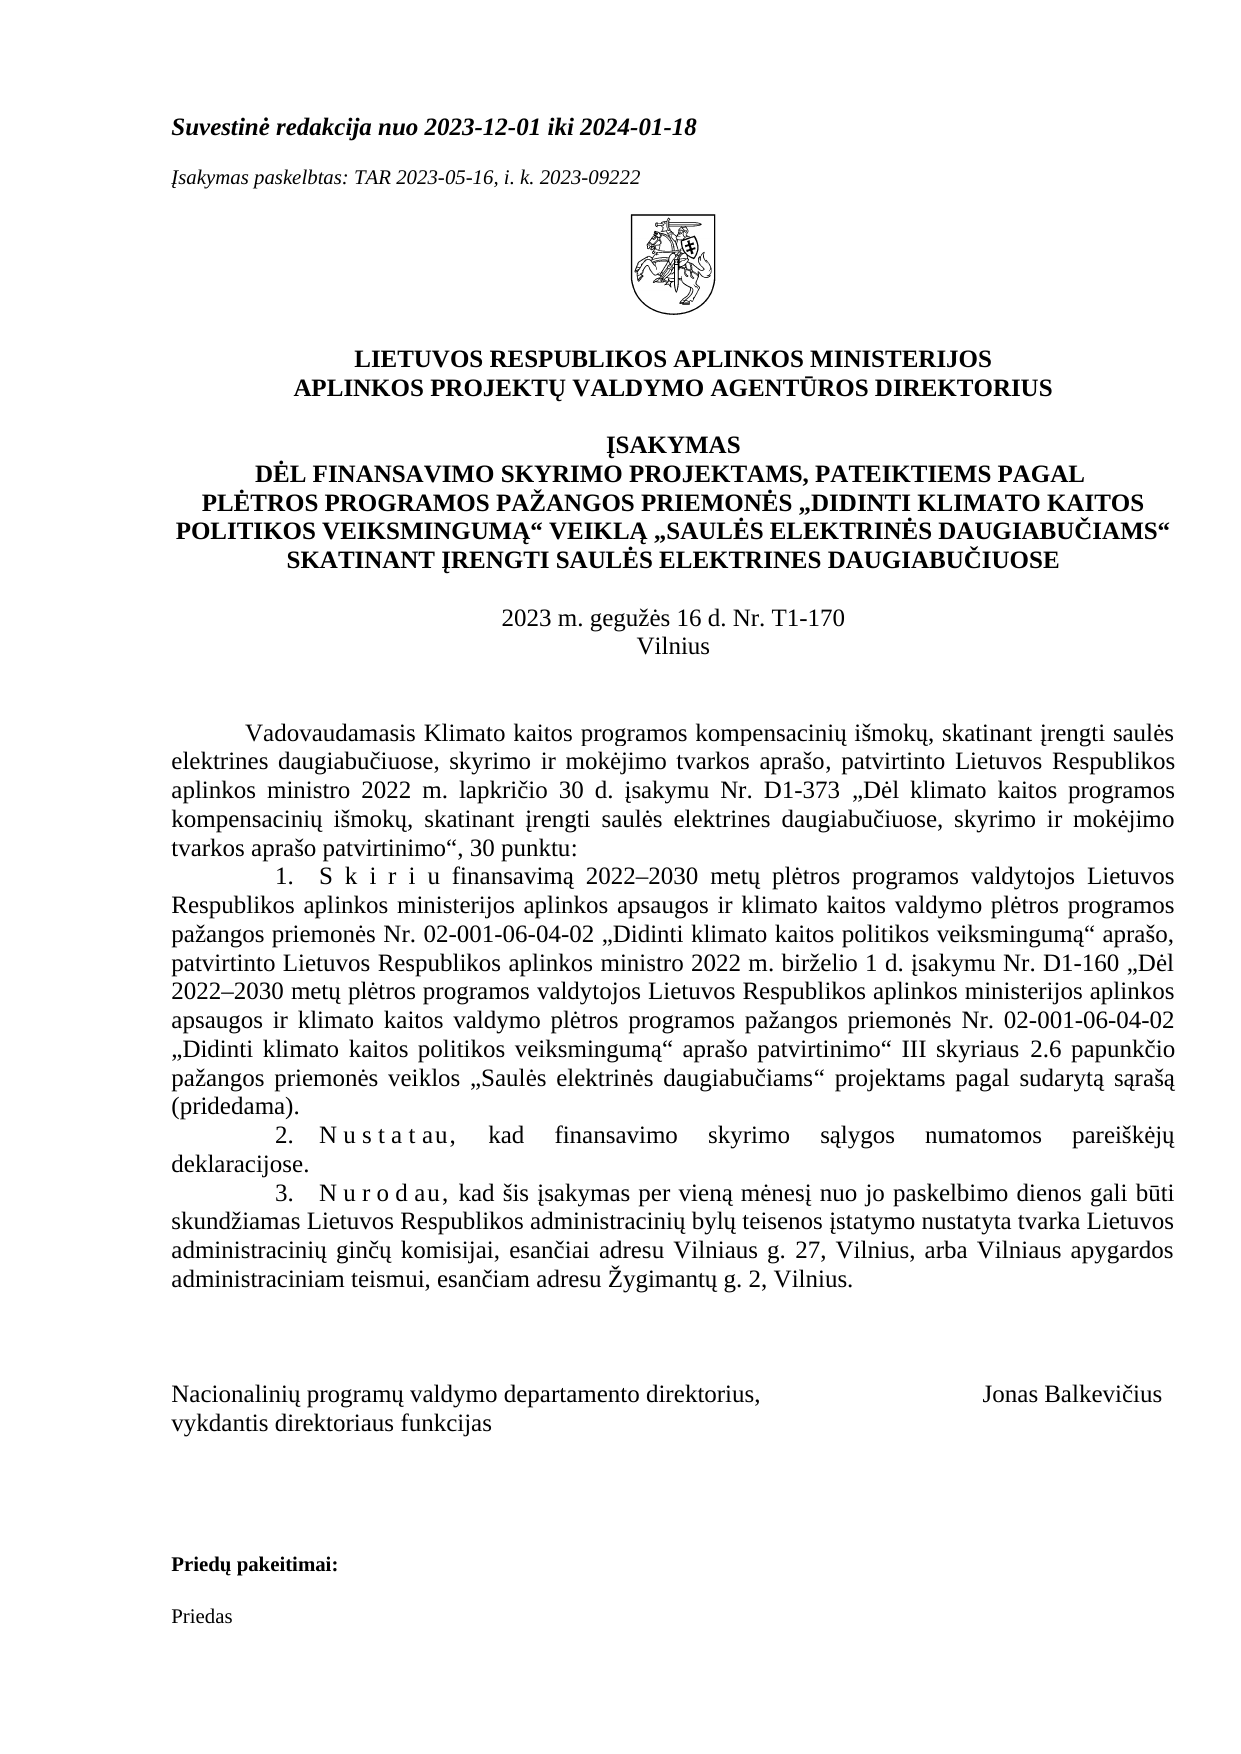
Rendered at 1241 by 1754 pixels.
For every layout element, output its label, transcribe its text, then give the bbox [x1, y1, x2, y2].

text Nacionalinių programų valdymo departamento direktorius, Jonas Balkevičius [171, 1379, 1175, 1408]
text APLINKOS PROJEKTŲ VALDYMO AGENTŪROS DIREKTORIUS [171, 373, 1175, 401]
text LIETUVOS RESPUBLIKOS APLINKOS MINISTERIJOS [171, 344, 1175, 373]
text Suvestinė redakcija nuo 2023-12-01 iki 2024-01-18 [171, 112, 1175, 141]
text Įsakymas [171, 430, 1175, 459]
text 1. S k i r i u finansavimą 2022–2030 metų plėtros programos valdytojos Lietuvos Respublikos aplinkos ministerijos aplinkos apsaugos ir klimato kaitos valdymo plėtros programos pažangos priemonės Nr. 02-001-06-04-02 „Didinti klimato kaitos politikos veiksmingumą“ aprašo, patvirtinto Lietuvos Respublikos aplinkos ministro 2022 m. birželio 1 d. įsakymu Nr. D1-160 „Dėl 2022–2030 metų plėtros programos valdytojos Lietuvos Respublikos aplinkos ministerijos aplinkos apsaugos ir klimato kaitos valdymo plėtros programos pažangos priemonės Nr. 02-001-06-04-02 „Didinti klimato kaitos politikos veiksmingumą“ aprašo patvirtinimo“ III skyriaus 2.6 papunkčio pažangos priemonės veiklos „Saulės elektrinės daugiabučiams“ projektams pagal sudarytą sąrašą (pridedama). [171, 861, 1175, 1120]
text DĖL FINANSAVIMO SKYRIMO PROJEKTAMS, PATEIKTIEMS PAGAL [171, 459, 1175, 488]
text PLĖTROS PROGRAMOS PAŽANGOS PRIEMONĖS „DIDINTI KLIMATO KAITOS POLITIKOS VEIKSMINGUMĄ“ VEIKLĄ „SAULĖS ELEKTRINĖS DAUGIABUČIAMS“ SKATINANT ĮRENGTI SAULĖS ELEKTRINES DAUGIABUČIUOSE [171, 488, 1175, 574]
text Priedas [171, 1604, 1175, 1628]
text 3. Nurodau, kad šis įsakymas per vieną mėnesį nuo jo paskelbimo dienos gali būti skundžiamas Lietuvos Respublikos administracinių bylų teisenos įstatymo nustatyta tvarka Lietuvos administracinių ginčų komisijai, esančiai adresu Vilniaus g. 27, Vilnius, arba Vilniaus apygardos administraciniam teismui, esančiam adresu Žygimantų g. 2, Vilnius. [171, 1178, 1175, 1293]
text vykdantis direktoriaus funkcijas [171, 1408, 1175, 1436]
text Vadovaudamasis Klimato kaitos programos kompensacinių išmokų, skatinant įrengti saulės elektrines daugiabučiuose, skyrimo ir mokėjimo tvarkos aprašo, patvirtinto Lietuvos Respublikos aplinkos ministro 2022 m. lapkričio 30 d. įsakymu Nr. D1-373 „Dėl klimato kaitos programos kompensacinių išmokų, skatinant įrengti saulės elektrines daugiabučiuose, skyrimo ir mokėjimo tvarkos aprašo patvirtinimo“, 30 punktu: [171, 718, 1175, 861]
text 2023 m. gegužės 16 d. Nr. T1-170 [171, 603, 1175, 631]
text Priedų pakeitimai: [171, 1551, 1175, 1576]
text 2. Nustatau, kad finansavimo skyrimo sąlygos numatomos pareiškėjų deklaracijose. [171, 1120, 1175, 1178]
text Įsakymas paskelbtas: TAR 2023-05-16, i. k. 2023-09222 [171, 165, 1175, 189]
text Vilnius [171, 631, 1175, 660]
